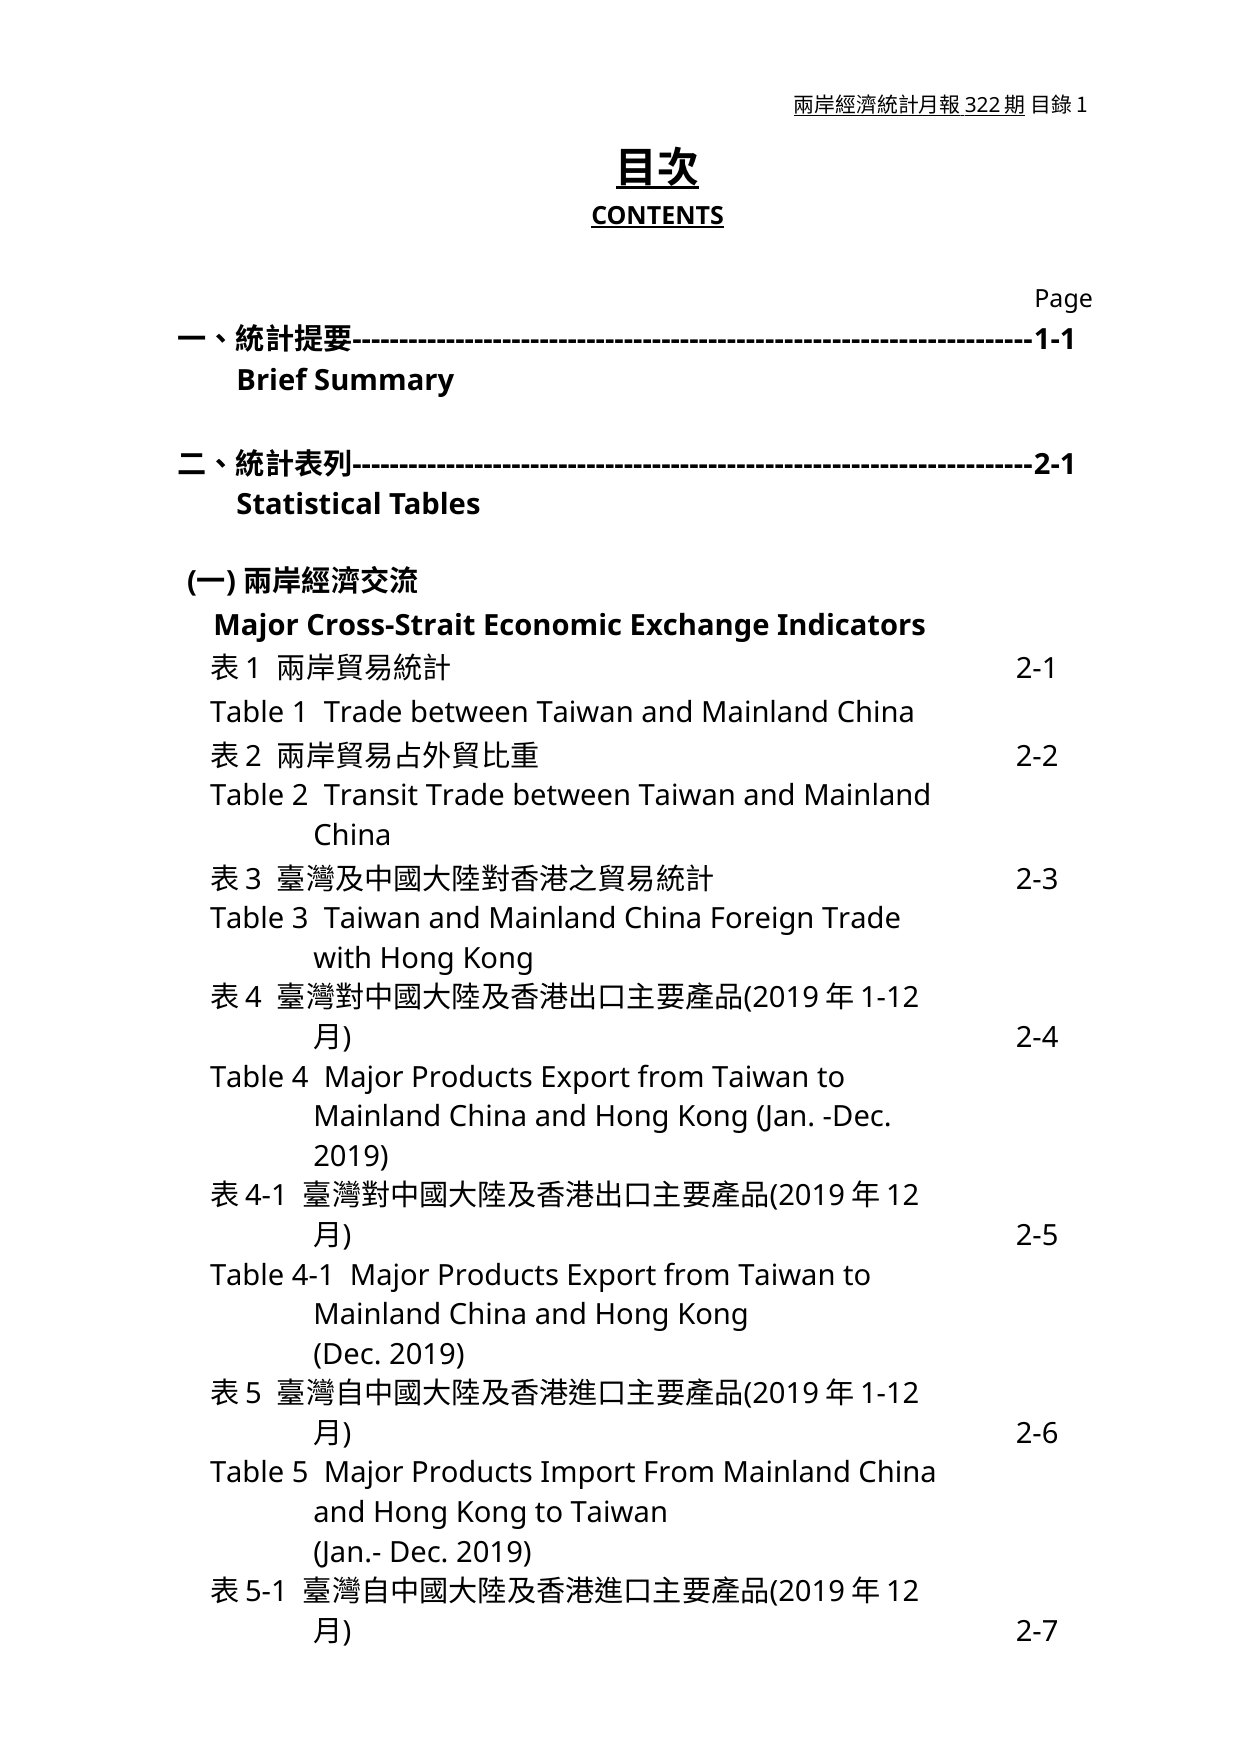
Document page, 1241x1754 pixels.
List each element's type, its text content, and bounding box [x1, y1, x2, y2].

table_cell [948, 976, 1013, 1055]
table_cell [1013, 1055, 1111, 1174]
table_cell [948, 1570, 1013, 1649]
table_cell [1111, 1174, 1238, 1253]
table_cell Major Cross-Strait Economic Exchange Indicators [180, 599, 1238, 643]
table_cell [948, 687, 1013, 730]
text Brief Summary [177, 357, 1137, 399]
table_cell [948, 1174, 1013, 1253]
text Statistical Tables [177, 482, 1137, 522]
text 二、統計表列 2-1 [177, 441, 1137, 482]
table_cell [948, 1055, 1013, 1174]
table_header (一) 兩岸經濟交流 [180, 522, 1238, 599]
table_cell 2-6 [1013, 1372, 1111, 1451]
table_cell [1111, 774, 1238, 853]
table_cell 2-1 [1013, 643, 1111, 687]
text 目次 [177, 149, 1137, 191]
table_cell [1013, 687, 1111, 730]
table_cell 表5 臺灣自中國大陸及香港進口主要產品(2019年1-12月) [180, 1372, 948, 1451]
text CONTENTS [177, 191, 1137, 232]
table_cell [1013, 897, 1111, 976]
table_cell [1111, 1451, 1238, 1570]
table_cell 2-7 [1013, 1570, 1111, 1649]
table_cell [1111, 1253, 1238, 1372]
table_cell [948, 1451, 1013, 1570]
table_cell [1111, 1570, 1238, 1649]
table_cell Table 3 Taiwan and Mainland China Foreign Trade with Hong Kong [180, 897, 948, 976]
table_cell [948, 897, 1013, 976]
table_cell 2-4 [1013, 976, 1111, 1055]
text 一、統計提要 1-1 [177, 316, 1093, 357]
table_cell Table 2 Transit Trade between Taiwan and Mainland China [180, 774, 948, 853]
table_cell 2-3 [1013, 853, 1111, 897]
table_cell [1013, 1253, 1111, 1372]
table_cell Table 4-1 Major Products Export from Taiwan to Mainland China and Hong Kong (Dec. 2019) [180, 1253, 948, 1372]
table_cell [1111, 643, 1238, 687]
table_cell [948, 1253, 1013, 1372]
table_cell 表2 兩岸貿易占外貿比重 [180, 730, 948, 774]
table_cell 表5-1 臺灣自中國大陸及香港進口主要產品(2019年12月) [180, 1570, 948, 1649]
table_cell [948, 643, 1013, 687]
table_cell 表3 臺灣及中國大陸對香港之貿易統計 [180, 853, 948, 897]
table_cell [1013, 774, 1111, 853]
table_cell [1111, 897, 1238, 976]
table_cell [1111, 1372, 1238, 1451]
table_cell 表1 兩岸貿易統計 [180, 643, 948, 687]
table_cell [948, 730, 1013, 774]
table_cell 2-5 [1013, 1174, 1111, 1253]
table_cell Table 4 Major Products Export from Taiwan to Mainland China and Hong Kong (Jan. -Dec. 2019) [180, 1055, 948, 1174]
table_cell [1111, 853, 1238, 897]
table_cell [948, 853, 1013, 897]
table_cell Table 1 Trade between Taiwan and Mainland China [180, 687, 948, 730]
table_cell [948, 774, 1013, 853]
table_cell 表4-1 臺灣對中國大陸及香港出口主要產品(2019年12月) [180, 1174, 948, 1253]
table_cell [1111, 976, 1238, 1055]
table_cell 2-2 [1013, 730, 1111, 774]
text Page [177, 274, 1093, 316]
table_cell [1013, 1451, 1111, 1570]
table_cell [1111, 730, 1238, 774]
table_cell [1111, 1055, 1238, 1174]
table_cell Table 5 Major Products Import From Mainland China and Hong Kong to Taiwan (Jan.- Dec. 2019) [180, 1451, 948, 1570]
table_cell 表4 臺灣對中國大陸及香港出口主要產品(2019年1-12月) [180, 976, 948, 1055]
table_cell [948, 1372, 1013, 1451]
table_cell [1111, 687, 1238, 730]
